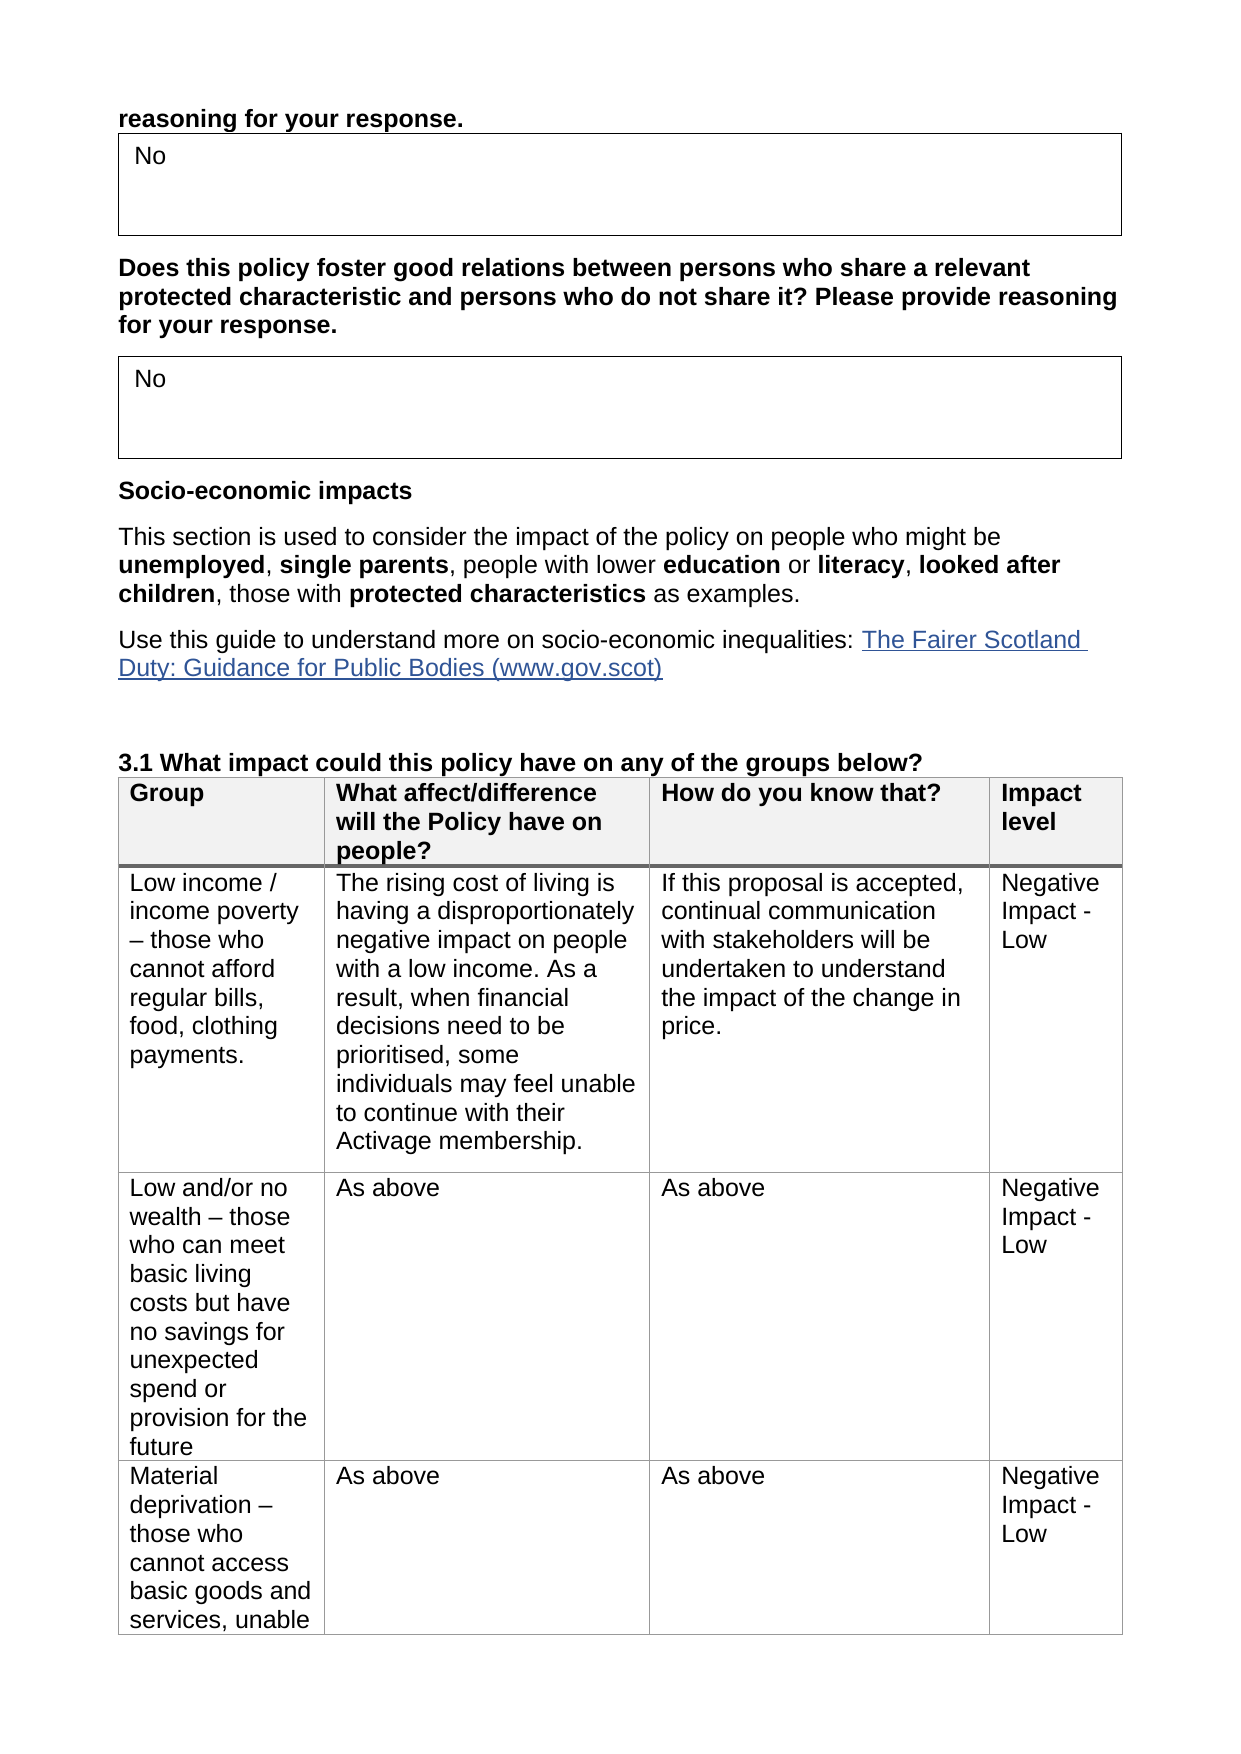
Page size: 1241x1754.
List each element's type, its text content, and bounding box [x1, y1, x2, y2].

table_cell Material deprivation – those who cannot access basic goods and services, unable [119, 1461, 324, 1634]
table_cell Negative Impact - Low [990, 1173, 1122, 1460]
text reasoning for your response. [118, 104, 1122, 133]
table_cell Low and/or no wealth – those who can meet basic living costs but have no savings for unexpected spend or provision for the future [119, 1173, 324, 1460]
text Does this policy foster good relations between persons who share a relevant protected characteristic and persons who do not share it? Please provide reasoning for your response. [118, 253, 1122, 339]
table_cell As above [650, 1173, 989, 1460]
subtitle 3.1 What impact could this policy have on any of the groups below? [118, 748, 1122, 777]
text No [134, 364, 1106, 393]
text [119, 134, 1121, 235]
table_header What affect/difference will the Policy have on people? [325, 778, 649, 864]
text Socio-economic impacts [118, 476, 1122, 505]
table_cell Low income / income poverty – those who cannot afford regular bills, food, clothing payments. [119, 868, 324, 1172]
text This section is used to consider the impact of the policy on people who might be unemployed, single parents, people with lower education or literacy, looked after children, those with protected characteristics as examples. [118, 522, 1122, 608]
table_cell Negative Impact - Low [990, 1461, 1122, 1634]
table_header Impact level [990, 778, 1122, 864]
table_cell As above [650, 1461, 989, 1634]
text No [134, 141, 1106, 170]
text Use this guide to understand more on socio-economic inequalities: The Fairer Scotland Duty: Guidance for Public Bodies (www.gov.scot) [118, 624, 1122, 682]
table_header Group [119, 778, 324, 864]
table_cell As above [325, 1461, 649, 1634]
table_cell Negative Impact - Low [990, 868, 1122, 1172]
table_header How do you know that? [650, 778, 989, 864]
table_cell If this proposal is accepted, continual communication with stakeholders will be undertaken to understand the impact of the change in price. [650, 868, 989, 1172]
table_cell The rising cost of living is having a disproportionately negative impact on people with a low income. As a result, when financial decisions need to be prioritised, some individuals may feel unable to continue with their Activage membership. [325, 868, 649, 1172]
table_cell As above [325, 1173, 649, 1460]
